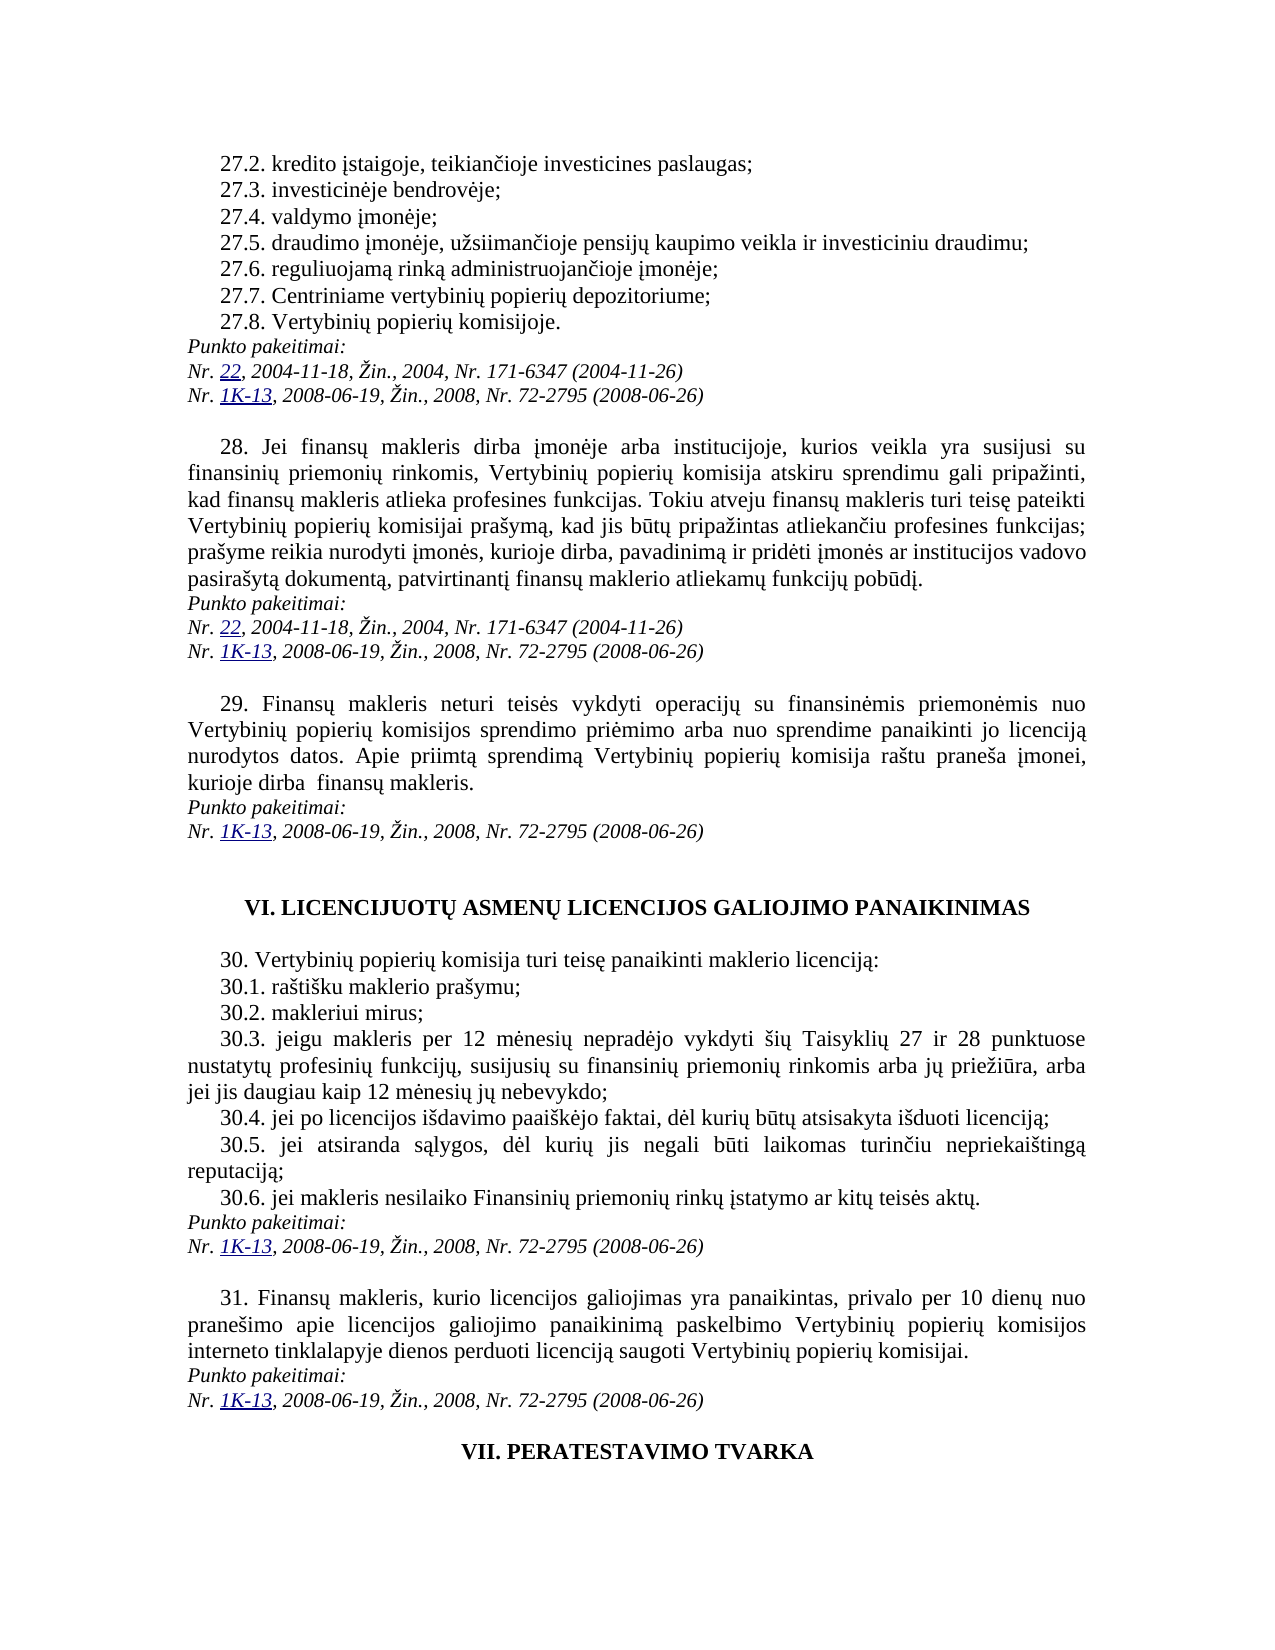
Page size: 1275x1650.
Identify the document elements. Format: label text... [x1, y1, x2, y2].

text Nr. 22, 2004-11-18, Žin., 2004, Nr. 171-6347 (2004-11-26) [187, 615, 1087, 639]
text Nr. 22, 2004-11-18, Žin., 2004, Nr. 171-6347 (2004-11-26) [187, 358, 1087, 383]
text VI. LICENCIJUOTŲ ASMENŲ LICENCIJOS GALIOJIMO PANAIKINIMAS [187, 894, 1087, 920]
text 27.7. Centriniame vertybinių popierių depozitoriume; [187, 282, 1087, 308]
text Punkto pakeitimai: [187, 334, 1087, 358]
text 30. Vertybinių popierių komisija turi teisę panaikinti maklerio licenciją: [187, 946, 1087, 973]
text 28. Jei finansų makleris dirba įmonėje arba institucijoje, kurios veikla yra susijusi su finansinių priemonių rinkomis, Vertybinių popierių komisija atskiru sprendimu gali pripažinti, kad finansų makleris atlieka profesines funkcijas. Tokiu atveju finansų makleris turi teisę pateikti Vertybinių popierių komisijai prašymą, kad jis būtų pripažintas atliekančiu profesines funkcijas; prašyme reikia nurodyti įmonės, kurioje dirba, pavadinimą ir pridėti įmonės ar institucijos vadovo pasirašytą dokumentą, patvirtinantį finansų maklerio atliekamų funkcijų pobūdį. [187, 433, 1087, 591]
text 30.1. raštišku maklerio prašymu; [187, 973, 1087, 999]
text Nr. 1K-13, 2008-06-19, Žin., 2008, Nr. 72-2795 (2008-06-26) [187, 639, 1087, 663]
text 27.8. Vertybinių popierių komisijoje. [187, 308, 1087, 334]
text 27.2. kredito įstaigoje, teikiančioje investicines paslaugas; [187, 150, 1087, 176]
text 27.4. valdymo įmonėje; [187, 203, 1087, 229]
text Punkto pakeitimai: [187, 591, 1087, 615]
text 30.5. jei atsiranda sąlygos, dėl kurių jis negali būti laikomas turinčiu nepriekaištingą reputaciją; [187, 1131, 1087, 1183]
text 30.4. jei po licencijos išdavimo paaiškėjo faktai, dėl kurių būtų atsisakyta išduoti licenciją; [187, 1104, 1087, 1131]
text Nr. 1K-13, 2008-06-19, Žin., 2008, Nr. 72-2795 (2008-06-26) [187, 1387, 1087, 1412]
text 27.5. draudimo įmonėje, užsiimančioje pensijų kaupimo veikla ir investiciniu draudimu; [187, 229, 1087, 255]
text 27.3. investicinėje bendrovėje; [187, 176, 1087, 203]
text Punkto pakeitimai: [187, 795, 1087, 819]
text 30.3. jeigu makleris per 12 mėnesių nepradėjo vykdyti šių Taisyklių 27 ir 28 punktuose nustatytų profesinių funkcijų, susijusių su finansinių priemonių rinkomis arba jų priežiūra, arba jei jis daugiau kaip 12 mėnesių jų nebevykdo; [187, 1025, 1087, 1104]
text Punkto pakeitimai: [187, 1363, 1087, 1387]
text 30.6. jei makleris nesilaiko Finansinių priemonių rinkų įstatymo ar kitų teisės aktų. [187, 1183, 1087, 1210]
text Nr. 1K-13, 2008-06-19, Žin., 2008, Nr. 72-2795 (2008-06-26) [187, 1234, 1087, 1258]
text 29. Finansų makleris neturi teisės vykdyti operacijų su finansinėmis priemonėmis nuo Vertybinių popierių komisijos sprendimo priėmimo arba nuo sprendime panaikinti jo licenciją nurodytos datos. Apie priimtą sprendimą Vertybinių popierių komisija raštu praneša įmonei, kurioje dirba finansų makleris. [187, 690, 1087, 795]
text Nr. 1K-13, 2008-06-19, Žin., 2008, Nr. 72-2795 (2008-06-26) [187, 819, 1087, 843]
text 30.2. makleriui mirus; [187, 999, 1087, 1025]
text VII. PERATESTAVIMO TVARKA [187, 1438, 1087, 1464]
text 31. Finansų makleris, kurio licencijos galiojimas yra panaikintas, privalo per 10 dienų nuo pranešimo apie licencijos galiojimo panaikinimą paskelbimo Vertybinių popierių komisijos interneto tinklalapyje dienos perduoti licenciją saugoti Vertybinių popierių komisijai. [187, 1284, 1087, 1363]
text Punkto pakeitimai: [187, 1210, 1087, 1234]
text 27.6. reguliuojamą rinką administruojančioje įmonėje; [187, 255, 1087, 282]
text Nr. 1K-13, 2008-06-19, Žin., 2008, Nr. 72-2795 (2008-06-26) [187, 383, 1087, 407]
